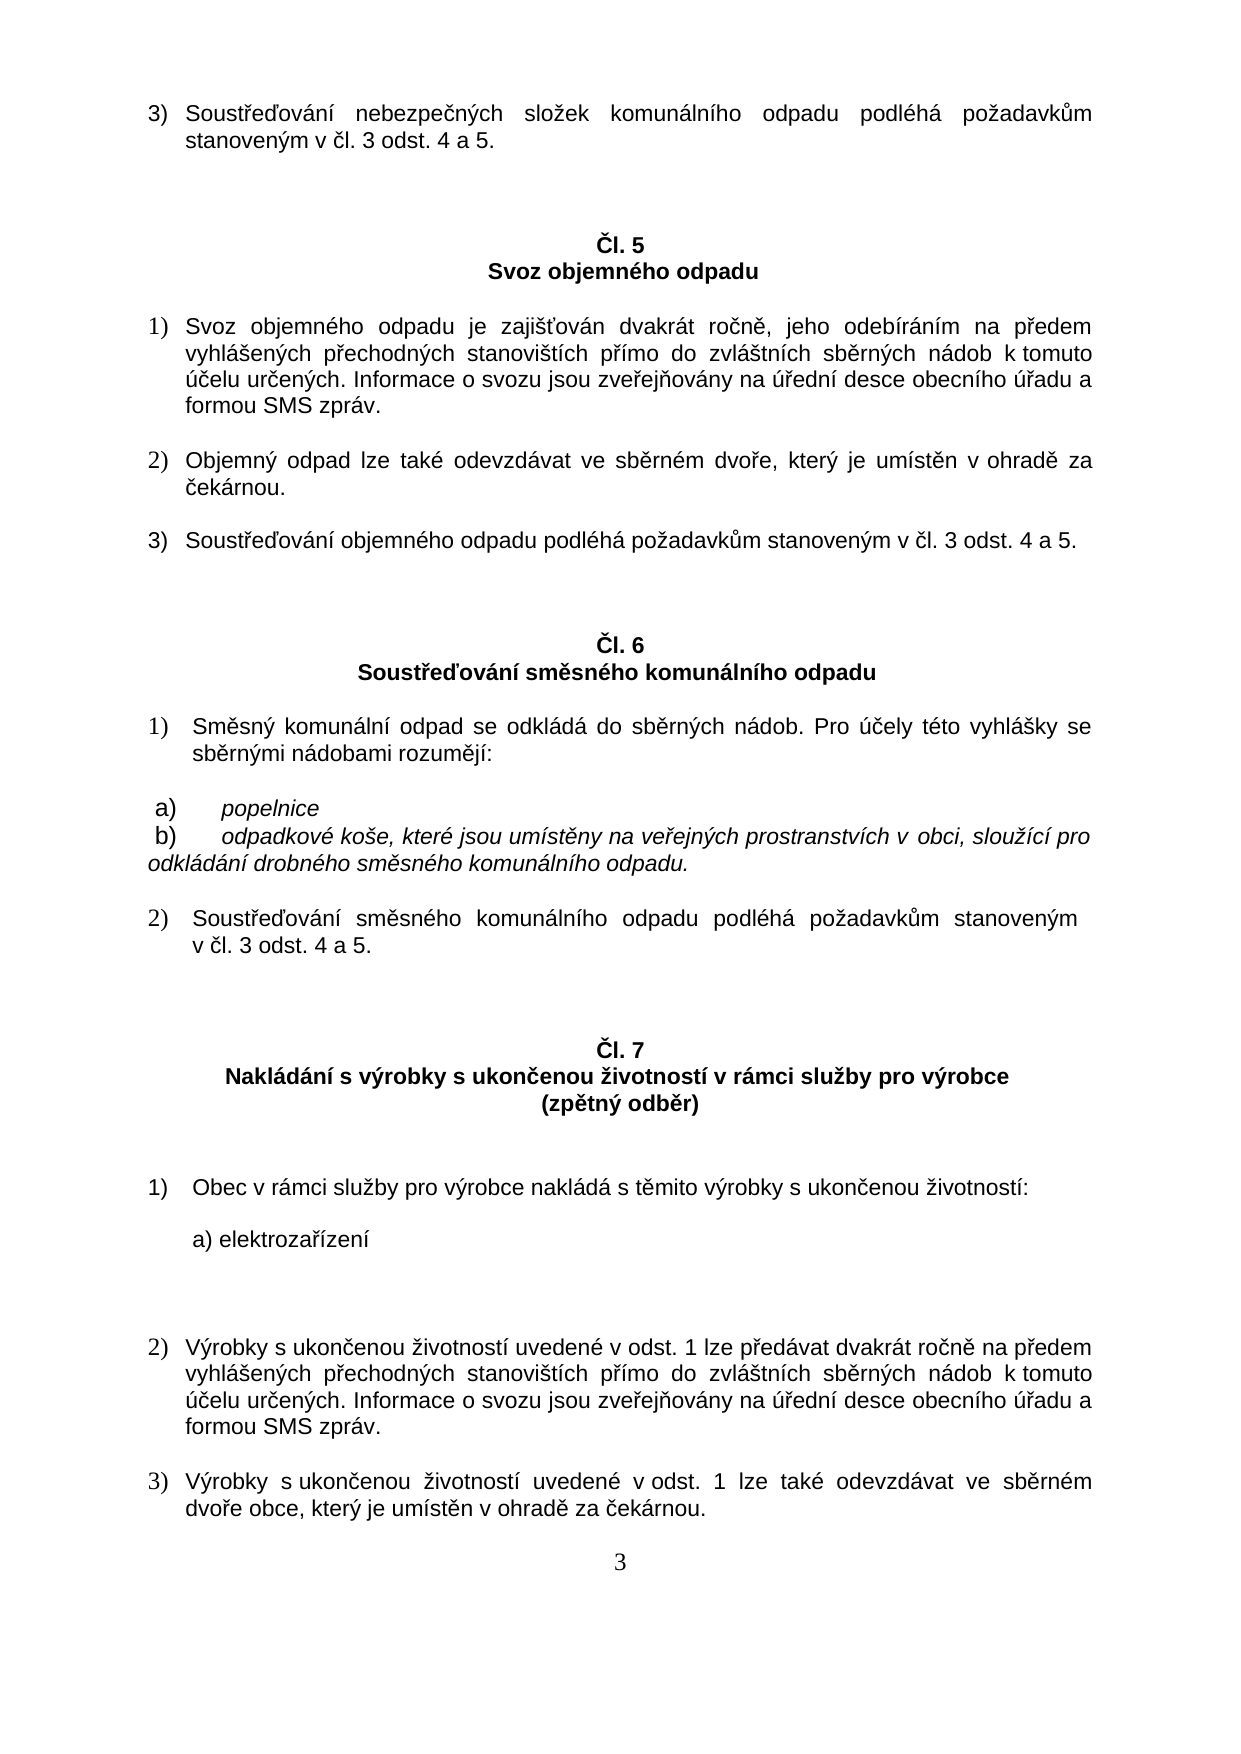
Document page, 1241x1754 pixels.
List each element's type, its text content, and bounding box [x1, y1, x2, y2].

list popelnice [148, 793, 1092, 821]
list Obec v rámci služby pro výrobce nakládá s těmito výrobky s ukončenou životností: [148, 1173, 1092, 1200]
text Soustřeďování směsného komunálního odpadu [148, 658, 1092, 685]
text a) elektrozařízení [148, 1226, 1092, 1253]
list Svoz objemného odpadu je zajišťován dvakrát ročně, jeho odebíráním na předem vyhlášených přechodných stanovištích přímo do zvláštních sběrných nádob k tomuto účelu určených. Informace o svozu jsou zveřejňovány na úřední desce obecního úřadu a formou SMS zpráv. [148, 311, 1092, 419]
list Soustřeďování nebezpečných složek komunálního odpadu podléhá požadavkům stanoveným v čl. 3 odst. 4 a 5. [148, 100, 1092, 153]
list Výrobky s ukončenou životností uvedené v odst. 1 lze také odevzdávat ve sběrném dvoře obce, který je umístěn v ohradě za čekárnou. [148, 1466, 1092, 1521]
subtitle Nakládání s výrobky s ukončenou životností v rámci služby pro výrobce [148, 1063, 1092, 1090]
subtitle (zpětný odběr) [148, 1090, 1092, 1116]
text Čl. 6 [148, 632, 1092, 658]
list Směsný komunální odpad se odkládá do sběrných nádob. Pro účely této vyhlášky se sběrnými nádobami rozumějí: [148, 711, 1092, 766]
text Čl. 7 [148, 1037, 1092, 1063]
text Čl. 5 [148, 232, 1092, 258]
list Objemný odpad lze také odevzdávat ve sběrném dvoře, který je umístěn v ohradě za čekárnou. [148, 445, 1092, 500]
list Soustřeďování směsného komunálního odpadu podléhá požadavkům stanoveným v čl. 3 odst. 4 a 5. [148, 903, 1092, 958]
list Výrobky s ukončenou životností uvedené v odst. 1 lze předávat dvakrát ročně na předem vyhlášených přechodných stanovištích přímo do zvláštních sběrných nádob k tomuto účelu určených. Informace o svozu jsou zveřejňovány na úřední desce obecního úřadu a formou SMS zpráv. [148, 1332, 1092, 1439]
list Soustřeďování objemného odpadu podléhá požadavkům stanoveným v čl. 3 odst. 4 a 5. [148, 527, 1092, 553]
text Svoz objemného odpadu [148, 258, 1092, 285]
list odpadkové koše, které jsou umístěny na veřejných prostranstvích v obci, sloužící pro odkládání drobného směsného komunálního odpadu. [148, 821, 1092, 876]
